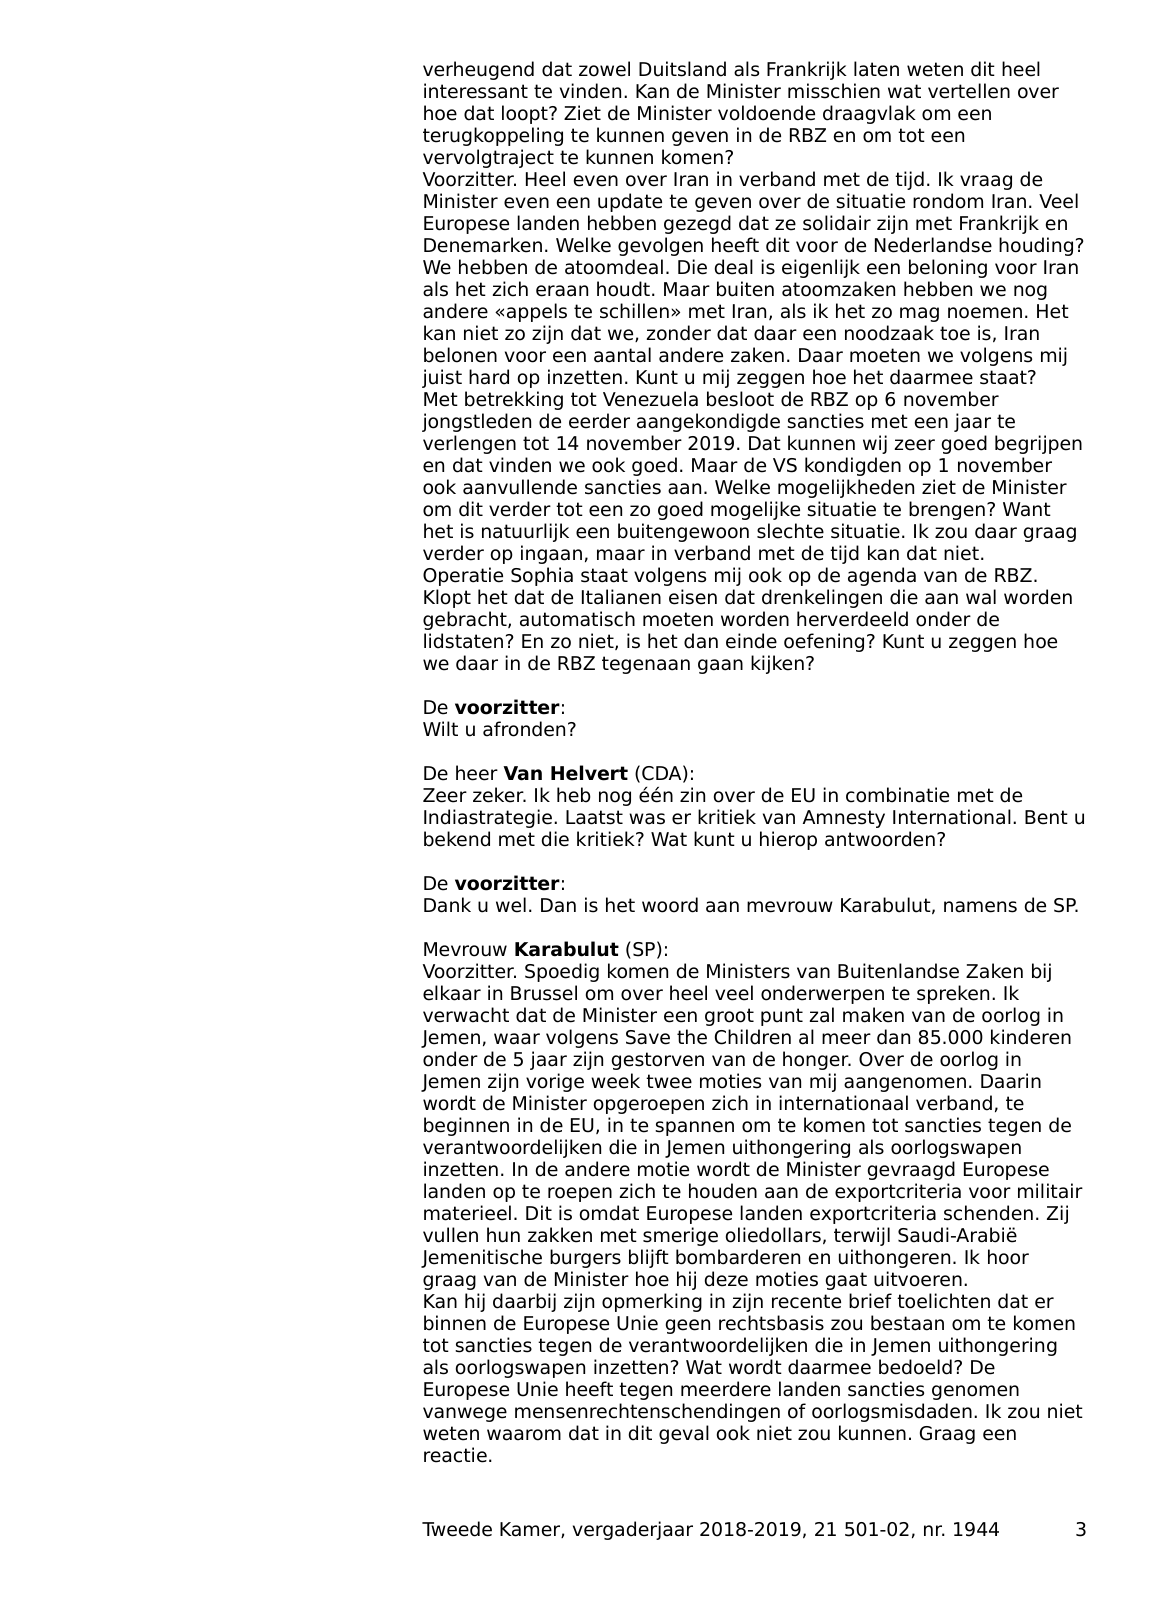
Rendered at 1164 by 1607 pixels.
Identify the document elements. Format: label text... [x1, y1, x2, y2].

text Voorzitter. Heel even over Iran in verband met de tijd. Ik vraag de Minister even een update te geven over de situatie rondom Iran. Veel Europese landen hebben gezegd dat ze solidair zijn met Frankrijk en Denemarken. Welke gevolgen heeft dit voor de Nederlandse houding? We hebben de atoomdeal. Die deal is eigenlijk een beloning voor Iran als het zich eraan houdt. Maar buiten atoomzaken hebben we nog andere «appels te schillen» met Iran, als ik het zo mag noemen. Het kan niet zo zijn dat we, zonder dat daar een noodzaak toe is, Iran belonen voor een aantal andere zaken. Daar moeten we volgens mij juist hard op inzetten. Kunt u mij zeggen hoe het daarmee staat? [422, 169, 1087, 389]
text Zeer zeker. Ik heb nog één zin over de EU in combinatie met de Indiastrategie. Laatst was er kritiek van Amnesty International. Bent u bekend met die kritiek? Wat kunt u hierop antwoorden? [422, 785, 1087, 851]
text Voorzitter. Spoedig komen de Ministers van Buitenlandse Zaken bij elkaar in Brussel om over heel veel onderwerpen te spreken. Ik verwacht dat de Minister een groot punt zal maken van de oorlog in Jemen, waar volgens Save the Children al meer dan 85.000 kinderen onder de 5 jaar zijn gestorven van de honger. Over de oorlog in Jemen zijn vorige week twee moties van mij aangenomen. Daarin wordt de Minister opgeroepen zich in internationaal verband, te beginnen in de EU, in te spannen om te komen tot sancties tegen de verantwoordelijken die in Jemen uithongering als oorlogswapen inzetten. In de andere motie wordt de Minister gevraagd Europese landen op te roepen zich te houden aan de exportcriteria voor militair materieel. Dit is omdat Europese landen exportcriteria schenden. Zij vullen hun zakken met smerige oliedollars, terwijl Saudi-Arabië Jemenitische burgers blijft bombarderen en uithongeren. Ik hoor graag van de Minister hoe hij deze moties gaat uitvoeren. [422, 961, 1087, 1291]
text Operatie Sophia staat volgens mij ook op de agenda van de RBZ. Klopt het dat de Italianen eisen dat drenkelingen die aan wal worden gebracht, automatisch moeten worden herverdeeld onder de lidstaten? En zo niet, is het dan einde oefening? Kunt u zeggen hoe we daar in de RBZ tegenaan gaan kijken? [422, 564, 1087, 674]
text verheugend dat zowel Duitsland als Frankrijk laten weten dit heel interessant te vinden. Kan de Minister misschien wat vertellen over hoe dat loopt? Ziet de Minister voldoende draagvlak om een terugkoppeling te kunnen geven in de RBZ en om tot een vervolgtraject te kunnen komen? [422, 59, 1087, 169]
text Met betrekking tot Venezuela besloot de RBZ op 6 november jongstleden de eerder aangekondigde sancties met een jaar te verlengen tot 14 november 2019. Dat kunnen wij zeer goed begrijpen en dat vinden we ook goed. Maar de VS kondigden op 1 november ook aanvullende sancties aan. Welke mogelijkheden ziet de Minister om dit verder tot een zo goed mogelijke situatie te brengen? Want het is natuurlijk een buitengewoon slechte situatie. Ik zou daar graag verder op ingaan, maar in verband met de tijd kan dat niet. [422, 389, 1087, 564]
text Wilt u afronden? [422, 719, 1087, 741]
text De heer Van Helvert (CDA): [422, 763, 1087, 785]
text De voorzitter: [422, 873, 1087, 895]
text Dank u wel. Dan is het woord aan mevrouw Karabulut, namens de SP. [422, 895, 1087, 917]
text Kan hij daarbij zijn opmerking in zijn recente brief toelichten dat er binnen de Europese Unie geen rechtsbasis zou bestaan om te komen tot sancties tegen de verantwoordelijken die in Jemen uithongering als oorlogswapen inzetten? Wat wordt daarmee bedoeld? De Europese Unie heeft tegen meerdere landen sancties genomen vanwege mensenrechtenschendingen of oorlogsmisdaden. Ik zou niet weten waarom dat in dit geval ook niet zou kunnen. Graag een reactie. [422, 1291, 1087, 1467]
text De voorzitter: [422, 697, 1087, 719]
text Mevrouw Karabulut (SP): [422, 939, 1087, 961]
